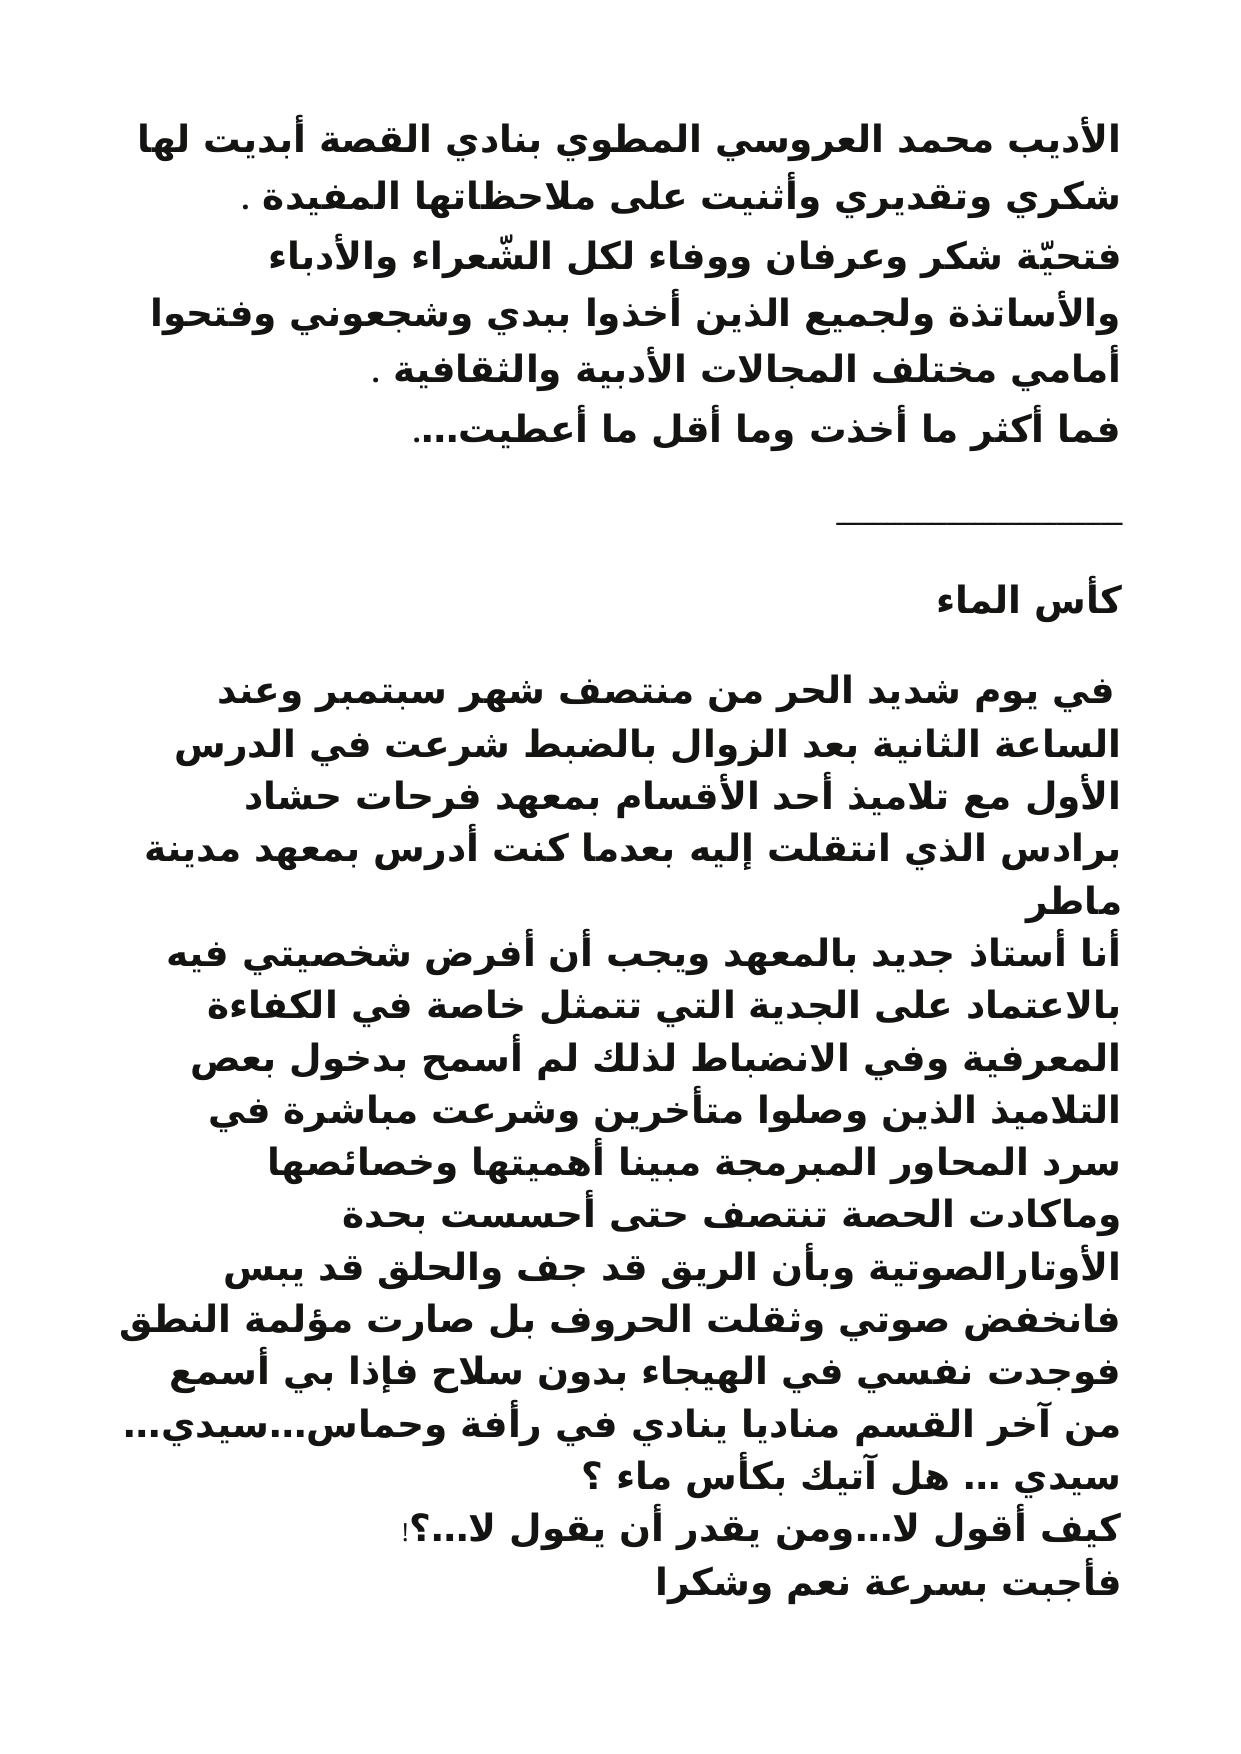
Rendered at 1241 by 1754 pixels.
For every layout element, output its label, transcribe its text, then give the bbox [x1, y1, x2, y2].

text في يوم شديد الحر من منتصف شهر سبتمبر وعند الساعة الثانية بعد الزوال بالضبط شرعت في الدرس الأول مع تلاميذ أحد الأقسام بمعهد فرحات حشاد برادس الذي انتقلت إليه بعدما كنت أدرس بمعهد مدينة ماطر أنا أستاذ جديد بالمعهد ويجب أن أفرض شخصيتي فيه بالاعتماد على الجدية التي تتمثل خاصة في الكفاءة المعرفية وفي الانضباط لذلك لم أسمح بدخول بعص التلاميذ الذين وصلوا متأخرين وشرعت مباشرة في سرد المحاور المبرمجة مبينا أهميتها وخصائصها وماكادت الحصة تنتصف حتى أحسست بحدة الأوتارالصوتية وبأن الريق قد جف والحلق قد يبس فانخفض صوتي وثقلت الحروف بل صارت مؤلمة النطق فوجدت نفسي في الهيجاء بدون سلاح فإذا بي أسمع من آخر القسم مناديا ينادي في رأفة وحماس…سيدي…سيدي … هل آتيك بكأس ماء ؟ كيف أقول لا…ومن يقدر أن يقول لا…؟! فأجبت بسرعة نعم وشكرا فإذا به ينطلق مسرعا ويغادر وماهي إلا دقائق حتى دخل وفي يده كأس وقطرات الندى تتلألأ من الزجاج…عجبا !…من أين أتى بها وما في المعهد وقتذاك ثلاجة ولا قوارير ماء ولا مشربة ولا حتى مقهى قريب…لكني علمت بعدئذ أن المعهد يضم جناحا خاصا لمبيت التلاميذ لا شك أنه أسرع إليه بعد أن تسلق الجدران وطلب من أحد معارفه الذين يشتغلون فيه تلك الكأس التي شربتها بردا وسلاما فروتني وشفت غليلي وجعلتني أواصل درسي الأول على أحسن ما يرام بفضل تلك الكأس . كأس الماء…وما أدراني ما الكأس…! مضى أسبوعان أو ثلاثة انتهجت فيها طريقتي في التدريس فلا أسمح لأحد أن يدخل متأخرا ولا أن يحضر بدون حفظ محفوظات أو بدون إعداد شرح النص فاستقام لي الأمر كأحسن ما يكون كأس الماء… وما أدراني ما الكأس…! ذات يوم بعدما دخلت القسم وشرعت في شرح نص إذ بالباب يطرق طرقا خفيفا لطيفا فقلت تفضل وحسبت الطارق أحد القيمين فما كان يجرأ أحد من التلاميذ أن يقطع الدرس وقد وصل متأخرا وتواصل الطرق فقصدت الباب وفتحته فإذا ذلك التلميذ يبادرني بصباح الخير والاعتذار في أدب لكني لم أسمح له بالدخول ووبخته على التأخير وعلى قطع الدرس فما كان منه إلا أن ذكرني بأسلوب فيه الكثير من الدلال والمكر قائلا أنسيت يا سيدي أنني أنقذت حياتك بكأس ماء ؟ آنذاك كان لابد من السماح له بالدخول ردا للجميل واستثناء للقاعدة… كأس الماء… وما أدراني ما الكأس…! في اللحظة التي تجاوز فيها العتبة بخطوة واحدة ما راعني إلا وتلميذان آخران التحقا به ودخلوا جميعا.. مرحى لهم فقد نجحوا في الحيلة والمثل يقول ـ لا تكن يابسا فتُكسر ولا طريا فتُعصر… كأس الماء… وما أدراني ما الكأس… ! [118, 669, 1122, 1604]
subtitle في آخر أيام الربيع من سنة 1969 كنت أستمع إلى الإعلانات التي كانت تبثّها الإذاعة التونسية وقتذاك فشدّ انتباهي بلاغُ اللجنة الثقافية بضاحية أريانة التي ستنظم أمسية شعرية بمناسبة مهرجان الورد وتدعو من يرغب في المشاركة أن يرسل قصيدين إليها . لست أدري كيف عزمت و أرسلت أربع قصائد وقد عزمت على الحضور حتى وإن لم أشارك في الأمسية فمساء الجمعة مناسب لأنه خال من الدروس وضاحية أريانة قريبة والفصل ربيع وهي مناسبة لاكتشاف أجواء الأمسيات الشعرية التي لم تكن منتشرة في ذلك العهد . وكم كانت المفاجأة كبرى بعد أسبوع تقريبا عندما عدتُ من معهد ابن شرف عند منصف النهار فوجدت رسالة من اللجنة الثقافية تحمل اسمي مسبوقا بالشّاعر…كانت وماتزال وحتى بعد انقضاء نصف قرن تُمثل ذكرى من أجمل ذكرياتي التي تبعث في وجداني شعور البهجة والغبطة… قبل ساعة كنت أجلس في قاعة كبيرة لعلها قاعة البلدية منتحيا مكانا جانبيا وأخذت أراجع نصوص القصائد متثبّتا من حركات أواخر الكلمات خاصة وعندما رفعت بصري وجلت به يمنة ويسرة وجدت أغلب كراسي القاعة قد امتلأت بالحاضرين وقتها تملّكتني رهبة لم أشعر بها من قبل أبدا وبعد برهة صعد إلى المنصة الشعراء وأذكر من بينهم خاصة أحمد اللغماني والميداني بن صالح ومحي الدين خريف وعندما أخذوا أماكنهم نادى رئيس اللجنة الثقافية على اِسمي وعلى الشاعر سويلمي بوجمعة راجيا منا إن كنا حاضرين أن نصعد بجانبهم إلى المنصة . ما أعظمها من فرحة وما أروعه من شعور بالارتياح أن يُنادى على اسمي مسبوقا بالشاعر ثم أن أجلس على المنصة مع صف الشعراء الكبار الذين كنت أقرأ لهم وأستمع إلى بعضهم في الإذاعة وكم كانت فرحتي عارمة عندما بدأت الأمسية بنا إذ افتتحها سُويلمي بوجمعة بقصيدين وما زلت أذكر طريقة أدائه بنبرة شجية خافتة نالت إعجاب الحاضرين ثم تقدمتُ إثره إلى المصدح فوقفت أقرأ قصيدتي الأولى من دون النظر إلى الورقة أما القصيدة الثانية فقد شدتني ورقتها أكثر وأذكر أن الشاعر أحمد اللغماني قد أبدى ارتياحا خاصة للسلامة اللغوية والعروضيية وشجعنا أن نكتب بروح تفاؤلية أكثر نظرا لأننا في مرحلة الشباب وكذلك لأننا في مهرجان الورد وفي فصل الربيع وأبدى احترازه بل رفضه لقصيدي الثاني لأنه خال من الوزن العروضي ولم يعتبره شعرا أصلا فالتجديد حسب رأيه لايكون إلا ضمن إيقاع التفعيلة والقافية لكن الشاعر الميداني بن صالح قد عبّر لنا في كلمته عن ارتياحه للمواضيع التي تناولناها بما فيها من طرق للقضايا الاجتماعية والوجدانية . قبل هذه الأمسية كنت أرسل نصوصي إلى الأديبة حياة بالشّيخ التي كنت أقرأ لها في صحف ومجلات ذلك العهد فقد كان أخوها فيصل بالشيخ زميلي وصديقي منذ أن كنا ندرس بمعهد الصادقية فكنت أسلّمه نصوصي فتقرأها وتسجل ملاحظاتها بدقة وعناية وأذكر أنني عندما التقيت بها سنة 1972 بنادي القصة في مكتب الأديب محمد العروسي المطوي بنادي القصة أبديت لها شكري وتقديري وأثنيت على ملاحظاتها المفيدة . فتحيّة شكر وعرفان ووفاء لكل الشّعراء والأدباء والأساتذة ولجميع الذين أخذوا ببدي وشجعوني وفتحوا أمامي مختلف المجالات الأدبية والثقافية . فما أكثر ما أخذت وما أقل ما أعطيت…. [118, 118, 1122, 454]
text كأس الماء [118, 579, 1122, 623]
text ـــــــــــــــــــــــــــــــــــــــ [118, 502, 1122, 535]
